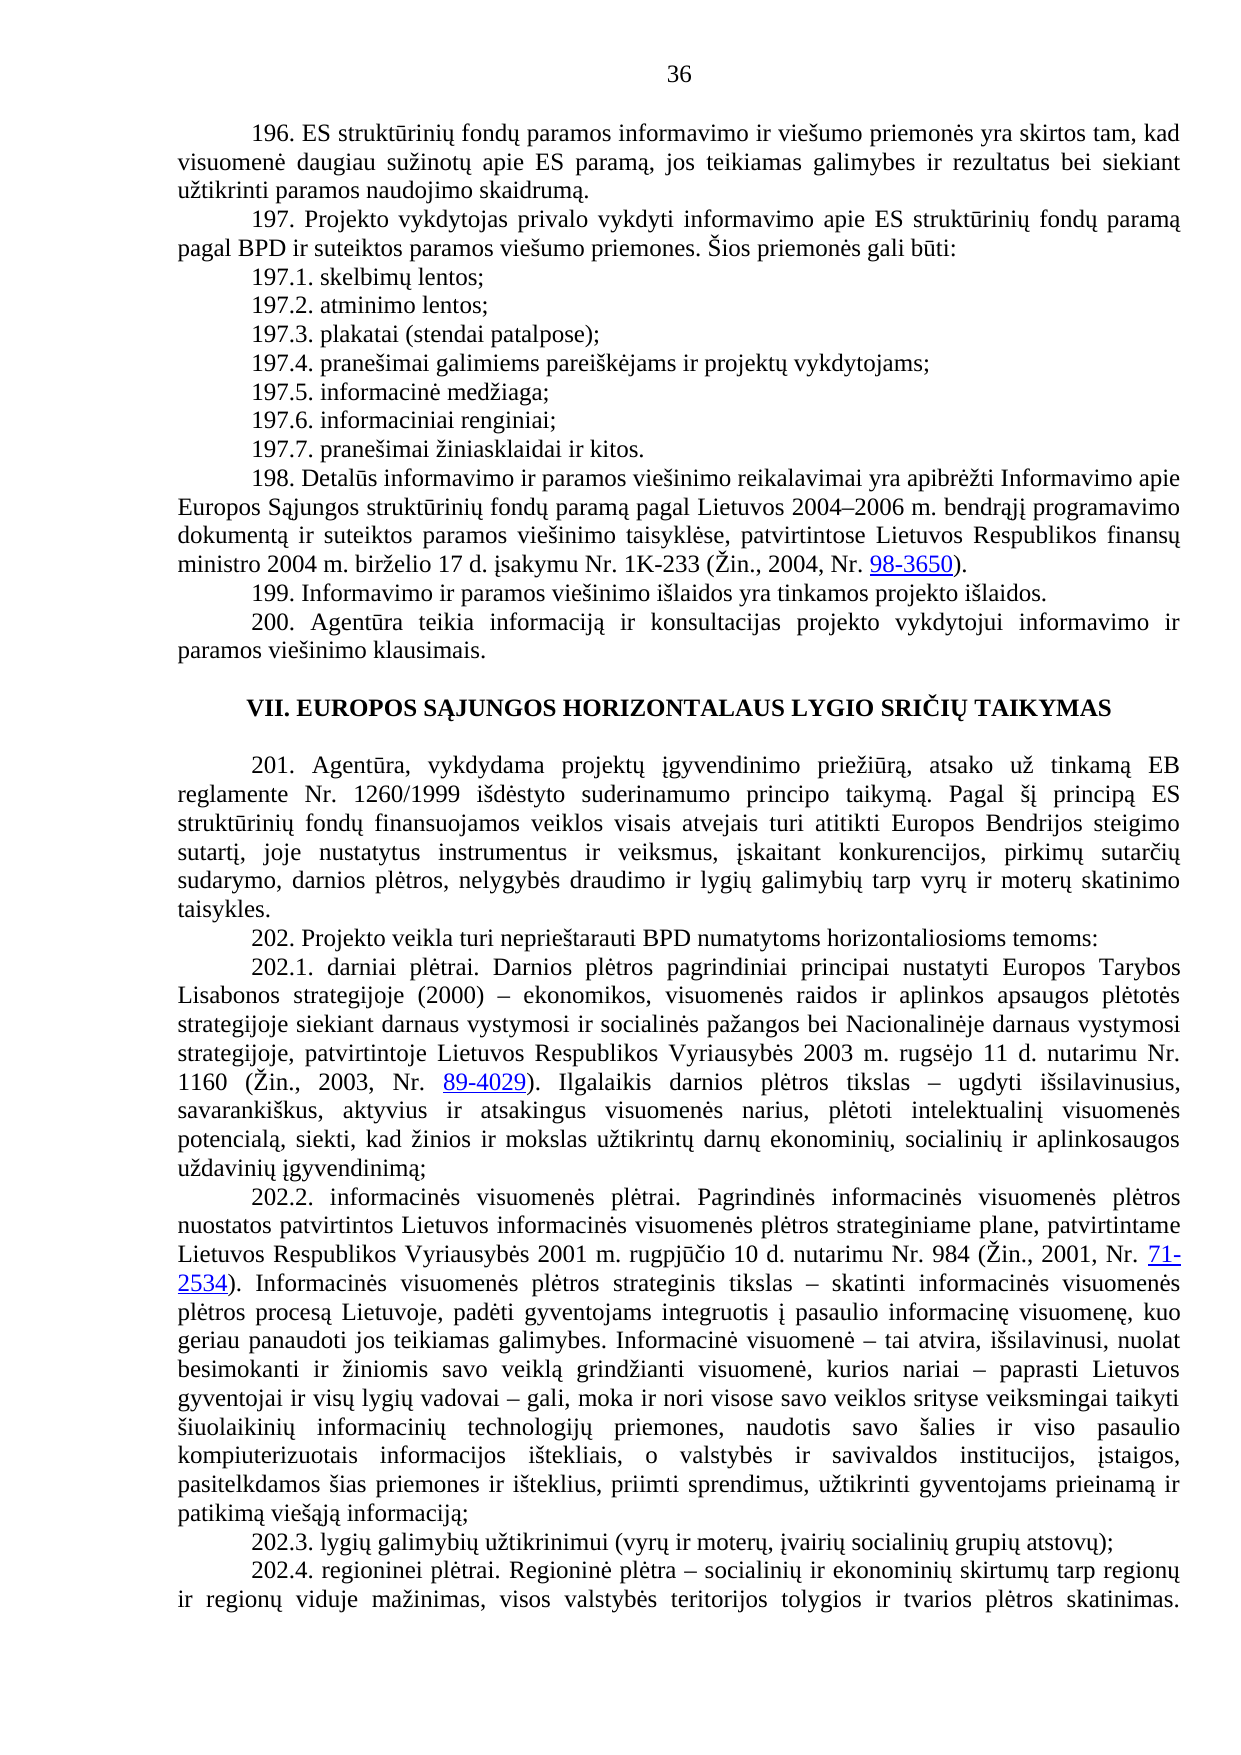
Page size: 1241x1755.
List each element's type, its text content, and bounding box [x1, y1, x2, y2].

text 197.5. informacinė medžiaga; [177, 377, 1181, 406]
text 202.4. regioninei plėtrai. Regioninė plėtra – socialinių ir ekonominių skirtumų tarp regionų ir regionų viduje mažinimas, visos valstybės teritorijos tolygios ir tvarios plėtros skatinimas. [177, 1556, 1181, 1613]
text 197.6. informaciniai renginiai; [177, 406, 1181, 434]
text 197.4. pranešimai galimiems pareiškėjams ir projektų vykdytojams; [177, 348, 1181, 377]
text 202.2. informacinės visuomenės plėtrai. Pagrindinės informacinės visuomenės plėtros nuostatos patvirtintos Lietuvos informacinės visuomenės plėtros strateginiame plane, patvirtintame Lietuvos Respublikos Vyriausybės 2001 m. rugpjūčio 10 d. nutarimu Nr. 984 (Žin., 2001, Nr. 71-2534). Informacinės visuomenės plėtros strateginis tikslas – skatinti informacinės visuomenės plėtros procesą Lietuvoje, padėti gyventojams integruotis į pasaulio informacinę visuomenę, kuo geriau panaudoti jos teikiamas galimybes. Informacinė visuomenė – tai atvira, išsilavinusi, nuolat besimokanti ir žiniomis savo veiklą grindžianti visuomenė, kurios nariai – paprasti Lietuvos gyventojai ir visų lygių vadovai – gali, moka ir nori visose savo veiklos srityse veiksmingai taikyti šiuolaikinių informacinių technologijų priemones, naudotis savo šalies ir viso pasaulio kompiuterizuotais informacijos ištekliais, o valstybės ir savivaldos institucijos, įstaigos, pasitelkdamos šias priemones ir išteklius, priimti sprendimus, užtikrinti gyventojams prieinamą ir patikimą viešąją informaciją; [177, 1182, 1181, 1527]
text VII. EUROPOS SĄJUNGOS HORIZONTALAUS LYGIO SRIČIŲ TAIKYMAS [177, 693, 1181, 722]
text 197.2. atminimo lentos; [177, 291, 1181, 319]
text 197.7. pranešimai žiniasklaidai ir kitos. [177, 434, 1181, 463]
text 197. Projekto vykdytojas privalo vykdyti informavimo apie ES struktūrinių fondų paramą pagal BPD ir suteiktos paramos viešumo priemones. Šios priemonės gali būti: [177, 204, 1181, 262]
text 196. ES struktūrinių fondų paramos informavimo ir viešumo priemonės yra skirtos tam, kad visuomenė daugiau sužinotų apie ES paramą, jos teikiamas galimybes ir rezultatus bei siekiant užtikrinti paramos naudojimo skaidrumą. [177, 118, 1181, 204]
text 202.3. lygių galimybių užtikrinimui (vyrų ir moterų, įvairių socialinių grupių atstovų); [177, 1527, 1181, 1556]
text 197.3. plakatai (stendai patalpose); [177, 319, 1181, 348]
text 199. Informavimo ir paramos viešinimo išlaidos yra tinkamos projekto išlaidos. [177, 578, 1181, 607]
text 198. Detalūs informavimo ir paramos viešinimo reikalavimai yra apibrėžti Informavimo apie Europos Sąjungos struktūrinių fondų paramą pagal Lietuvos 2004–2006 m. bendrąjį programavimo dokumentą ir suteiktos paramos viešinimo taisyklėse, patvirtintose Lietuvos Respublikos finansų ministro 2004 m. birželio 17 d. įsakymu Nr. 1K-233 (Žin., 2004, Nr. 98-3650). [177, 463, 1181, 578]
text 200. Agentūra teikia informaciją ir konsultacijas projekto vykdytojui informavimo ir paramos viešinimo klausimais. [177, 607, 1181, 664]
text 197.1. skelbimų lentos; [177, 262, 1181, 291]
text 201. Agentūra, vykdydama projektų įgyvendinimo priežiūrą, atsako už tinkamą EB reglamente Nr. 1260/1999 išdėstyto suderinamumo principo taikymą. Pagal šį principą ES struktūrinių fondų finansuojamos veiklos visais atvejais turi atitikti Europos Bendrijos steigimo sutartį, joje nustatytus instrumentus ir veiksmus, įskaitant konkurencijos, pirkimų sutarčių sudarymo, darnios plėtros, nelygybės draudimo ir lygių galimybių tarp vyrų ir moterų skatinimo taisykles. [177, 751, 1181, 923]
text 202.1. darniai plėtrai. Darnios plėtros pagrindiniai principai nustatyti Europos Tarybos Lisabonos strategijoje (2000) – ekonomikos, visuomenės raidos ir aplinkos apsaugos plėtotės strategijoje siekiant darnaus vystymosi ir socialinės pažangos bei Nacionalinėje darnaus vystymosi strategijoje, patvirtintoje Lietuvos Respublikos Vyriausybės 2003 m. rugsėjo 11 d. nutarimu Nr. 1160 (Žin., 2003, Nr. 89-4029). Ilgalaikis darnios plėtros tikslas – ugdyti išsilavinusius, savarankiškus, aktyvius ir atsakingus visuomenės narius, plėtoti intelektualinį visuomenės potencialą, siekti, kad žinios ir mokslas užtikrintų darnų ekonominių, socialinių ir aplinkosaugos uždavinių įgyvendinimą; [177, 952, 1181, 1182]
text 202. Projekto veikla turi neprieštarauti BPD numatytoms horizontaliosioms temoms: [177, 923, 1181, 952]
